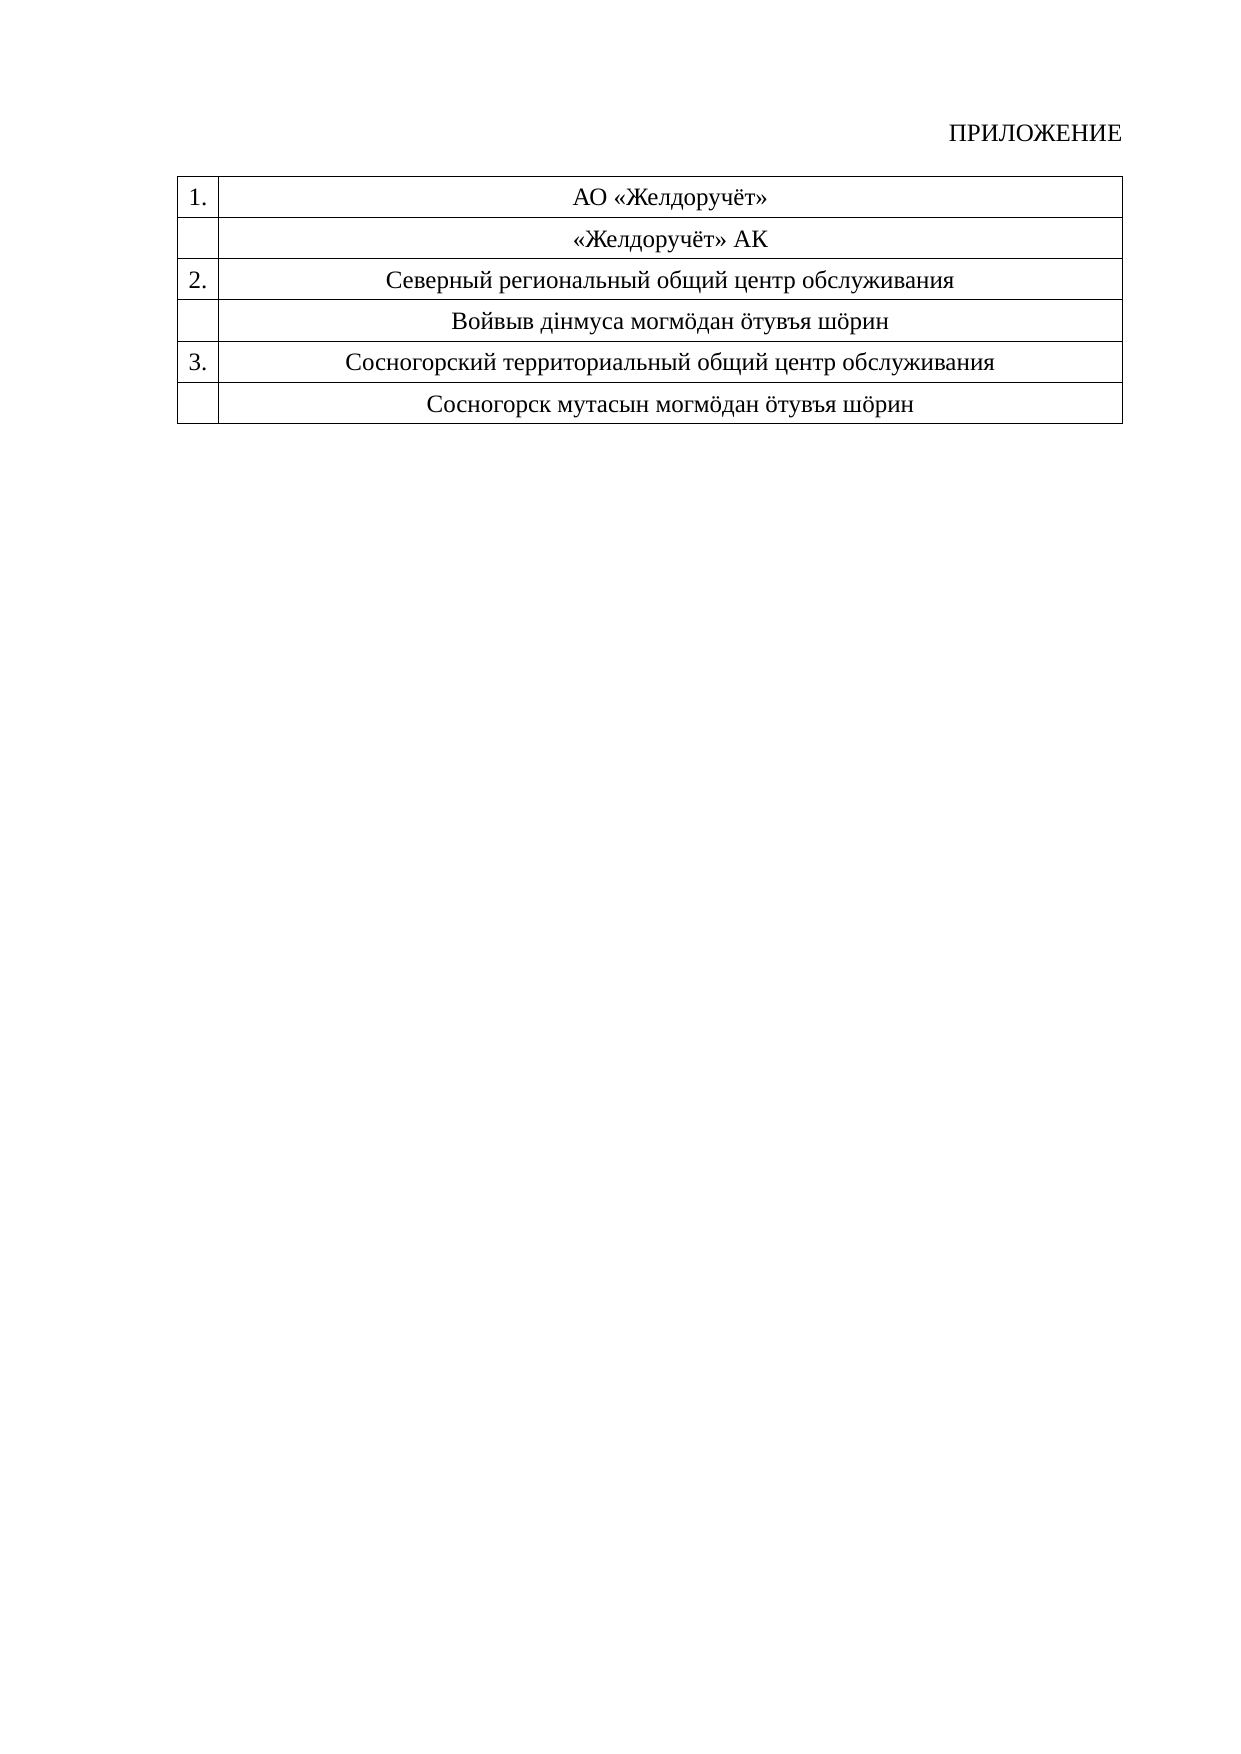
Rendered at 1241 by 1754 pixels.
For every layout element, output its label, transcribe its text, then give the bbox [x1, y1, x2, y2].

table_cell «Желдоручёт» АК [219, 218, 1122, 258]
table_cell 2. [178, 259, 218, 299]
table_header 1. [178, 177, 218, 217]
table_cell Сосногорск мутасын могмӧдан ӧтувъя шӧрин [219, 383, 1122, 423]
table_header АО «Желдоручёт» [219, 177, 1122, 217]
table_cell Северный региональный общий центр обслуживания [219, 259, 1122, 299]
table_cell Войвыв дінмуса могмӧдан ӧтувъя шӧрин [219, 300, 1122, 341]
table_cell [178, 383, 218, 423]
text ПРИЛОЖЕНИЕ [177, 118, 1122, 147]
table_cell 3. [178, 342, 218, 382]
table_cell [178, 300, 218, 341]
table_cell [178, 218, 218, 258]
table_cell Сосногорский территориальный общий центр обслуживания [219, 342, 1122, 382]
